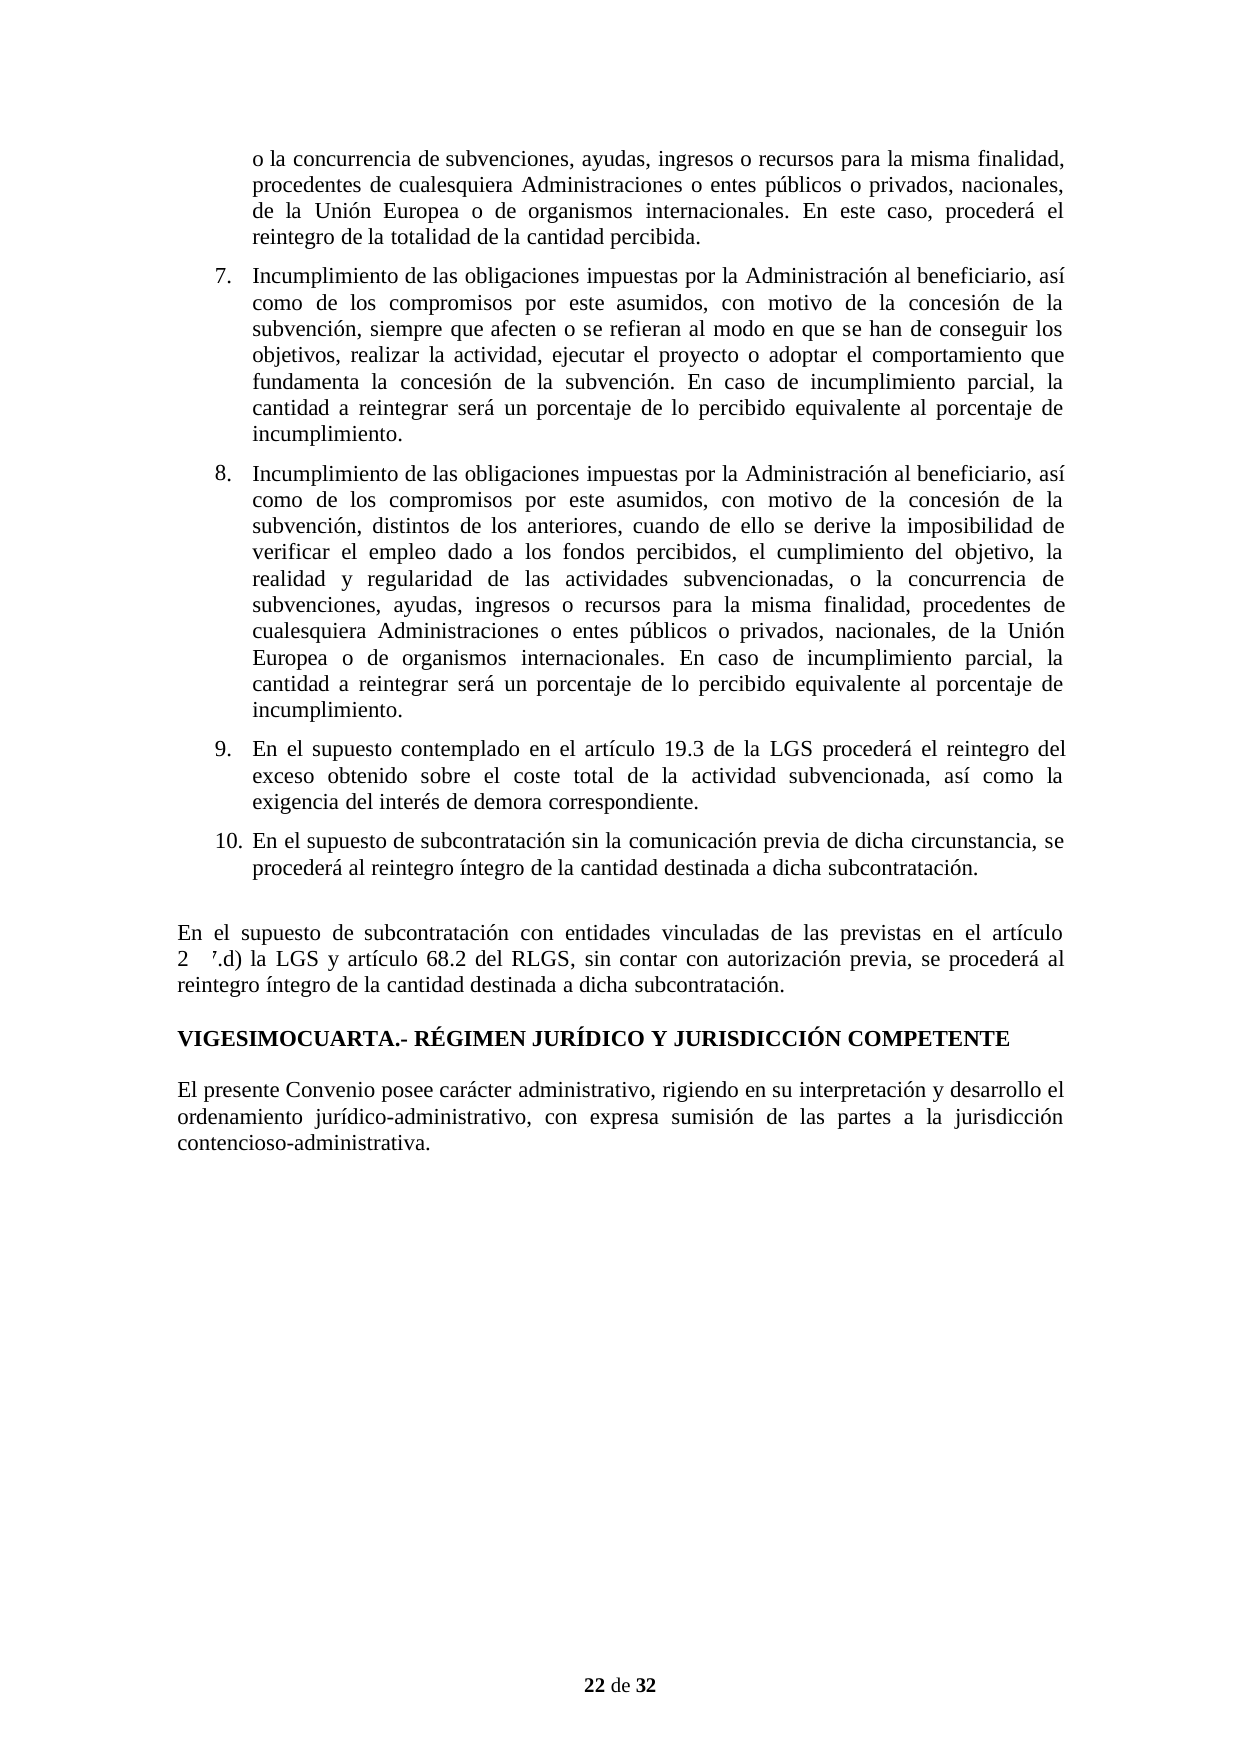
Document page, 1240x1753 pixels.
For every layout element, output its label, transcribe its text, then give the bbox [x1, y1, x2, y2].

text exigencia del interés de demora correspondiente. [252, 789, 1088, 814]
text incumplimiento. [252, 421, 1088, 447]
text contencioso-administrativa. [177, 1131, 1088, 1156]
text de la Unión Europea o de organismos internacionales. En este caso, procederá el [252, 198, 1088, 224]
text 2 de 32 [594, 1674, 681, 1698]
text . Incumplimiento de las obligaciones impuestas por la Administración al beneficiario, así [226, 263, 1088, 289]
text 9.7.d) la LGS y artículo 68.2 del RLGS, sin contar con autorización previa, se procederá al [213, 946, 1088, 971]
text El presente Convenio posee carácter administrativo, rigiendo en su interpretación y desarrollo el [177, 1078, 1088, 1103]
text procederá al reintegro íntegro de la cantidad destinada a dicha subcontratación. [252, 854, 1088, 880]
text procedentes de cualesquiera Administraciones o entes públicos o privados, nacionales, [252, 172, 1088, 197]
text . En el supuesto contemplado en el artículo 19.3 de la LGS procederá el reintegro del [226, 737, 1088, 762]
text incumplimiento. [252, 697, 1088, 723]
text exceso obtenido sobre el coste total de la actividad subvencionada, así como la [252, 763, 1088, 788]
text fundamenta la concesión de la subvención. En caso de incumplimiento parcial, la [252, 369, 1088, 394]
text reintegro de la totalidad de la cantidad percibida. [252, 224, 1088, 250]
text subvención, siempre que afecten o se refieran al modo en que se han de conseguir los [252, 316, 1088, 341]
text como de los compromisos por este asumidos, con motivo de la concesión de la [252, 290, 1088, 315]
text 7 [214, 263, 226, 289]
text 2 [177, 946, 213, 971]
text cantidad a reintegrar será un porcentaje de lo percibido equivalente al porcentaje de [252, 671, 1088, 697]
text cantidad a reintegrar será un porcentaje de lo percibido equivalente al porcentaje de [252, 395, 1088, 421]
text 1 [214, 828, 226, 853]
text . Incumplimiento de las obligaciones impuestas por la Administración al beneficiario, así [226, 461, 1088, 486]
text realidad y regularidad de las actividades subvencionadas, o la concurrencia de [252, 566, 1088, 591]
text subvención, distintos de los anteriores, cuando de ello se derive la imposibilidad de [252, 513, 1088, 538]
text ordenamiento jurídico-administrativo, con expresa sumisión de las partes a la jurisdicción [177, 1104, 1088, 1129]
text subvenciones, ayudas, ingresos o recursos para la misma finalidad, procedentes de [252, 592, 1088, 617]
text En el supuesto de subcontratación con entidades vinculadas de las previstas en el artículo [177, 919, 1088, 945]
text 0. En el supuesto de subcontratación sin la comunicación previa de dicha circunstancia, se [226, 828, 1088, 853]
text verificar el empleo dado a los fondos percibidos, el cumplimiento del objetivo, la [252, 539, 1088, 565]
text o la concurrencia de subvenciones, ayudas, ingresos o recursos para la misma finalidad, [252, 146, 1088, 171]
text reintegro íntegro de la cantidad destinada a dicha subcontratación. [177, 973, 808, 998]
text 2 [584, 1674, 594, 1698]
text VIGESIMOCUARTA.- RÉGIMEN JURÍDICO Y JURISDICCIÓN COMPETENTE [177, 1026, 1035, 1051]
text 8 [214, 461, 226, 486]
text objetivos, realizar la actividad, ejecutar el proyecto o adoptar el comportamiento que [252, 342, 1088, 368]
text como de los compromisos por este asumidos, con motivo de la concesión de la [252, 487, 1088, 512]
text 9 [214, 737, 226, 762]
text Europea o de organismos internacionales. En caso de incumplimiento parcial, la [252, 645, 1088, 670]
text cualesquiera Administraciones o entes públicos o privados, nacionales, de la Unión [252, 618, 1088, 644]
